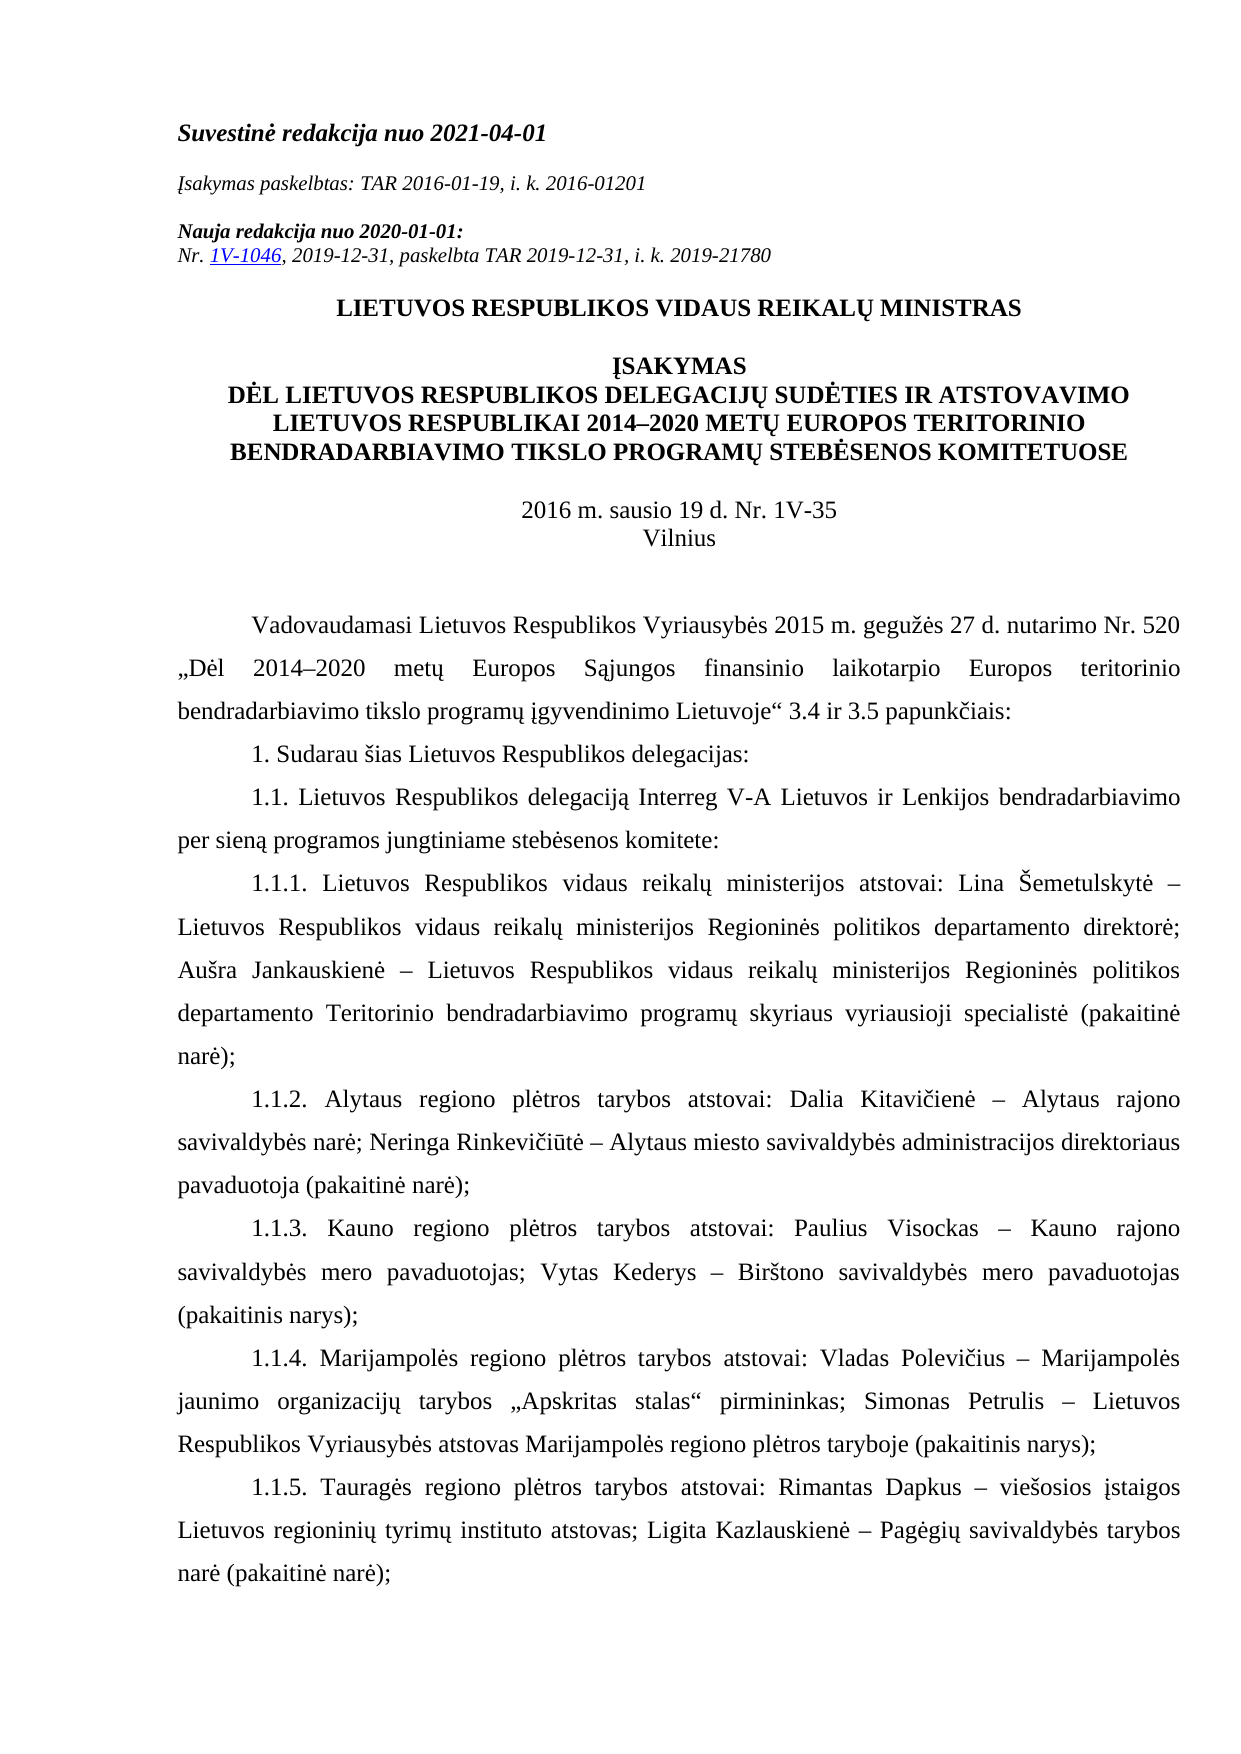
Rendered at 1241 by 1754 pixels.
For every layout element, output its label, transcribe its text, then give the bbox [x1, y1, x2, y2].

text 2016 m. sausio 19 d. Nr. 1V-35 [177, 495, 1181, 523]
text 1.1.2. Alytaus regiono plėtros tarybos atstovai: Dalia Kitavičienė – Alytaus rajono savivaldybės narė; Neringa Rinkevičiūtė – Alytaus miesto savivaldybės administracijos direktoriaus pavaduotoja (pakaitinė narė); [177, 1084, 1181, 1199]
text Nauja redakcija nuo 2020-01-01: [177, 219, 1181, 243]
text 1.1.5. Tauragės regiono plėtros tarybos atstovai: Rimantas Dapkus – viešosios įstaigos Lietuvos regioninių tyrimų instituto atstovas; Ligita Kazlauskienė – Pagėgių savivaldybės tarybos narė (pakaitinė narė); [177, 1472, 1181, 1587]
text DĖL LIETUVOS RESPUBLIKOS DELEGACIJŲ SUDĖTIES IR ATSTOVAVIMO LIETUVOS RESPUBLIKAI 2014–2020 METŲ EUROPOS TERITORINIO BENDRADARBIAVIMO TIKSLO PROGRAMŲ STEBĖSENOS KOMITETUOSE [177, 380, 1181, 466]
text 1.1.3. Kauno regiono plėtros tarybos atstovai: Paulius Visockas – Kauno rajono savivaldybės mero pavaduotojas; Vytas Kederys – Birštono savivaldybės mero pavaduotojas (pakaitinis narys); [177, 1213, 1181, 1328]
text ĮSAKYMAS [177, 351, 1181, 380]
text Vadovaudamasi Lietuvos Respublikos Vyriausybės 2015 m. gegužės 27 d. nutarimo Nr. 520 „Dėl 2014–2020 metų Europos Sąjungos finansinio laikotarpio Europos teritorinio bendradarbiavimo tikslo programų įgyvendinimo Lietuvoje“ 3.4 ir 3.5 papunkčiais: [177, 610, 1181, 725]
text Nr. 1V-1046, 2019-12-31, paskelbta TAR 2019-12-31, i. k. 2019-21780 [177, 243, 1181, 267]
text 1. Sudarau šias Lietuvos Respublikos delegacijas: [177, 739, 1181, 768]
text 1.1. Lietuvos Respublikos delegaciją Interreg V-A Lietuvos ir Lenkijos bendradarbiavimo per sieną programos jungtiniame stebėsenos komitete: [177, 782, 1181, 854]
text Suvestinė redakcija nuo 2021-04-01 [177, 118, 1181, 147]
text 1.1.1. Lietuvos Respublikos vidaus reikalų ministerijos atstovai: Lina Šemetulskytė – Lietuvos Respublikos vidaus reikalų ministerijos Regioninės politikos departamento direktorė; Aušra Jankauskienė – Lietuvos Respublikos vidaus reikalų ministerijos Regioninės politikos departamento Teritorinio bendradarbiavimo programų skyriaus vyriausioji specialistė (pakaitinė narė); [177, 868, 1181, 1070]
text LIETUVOS RESPUBLIKOS VIDAUS REIKALŲ MINISTRAS [177, 293, 1181, 322]
text 1.1.4. Marijampolės regiono plėtros tarybos atstovai: Vladas Polevičius – Marijampolės jaunimo organizacijų tarybos „Apskritas stalas“ pirmininkas; Simonas Petrulis – Lietuvos Respublikos Vyriausybės atstovas Marijampolės regiono plėtros taryboje (pakaitinis narys); [177, 1343, 1181, 1458]
text Įsakymas paskelbtas: TAR 2016-01-19, i. k. 2016-01201 [177, 171, 1181, 195]
text Vilnius [177, 523, 1181, 552]
